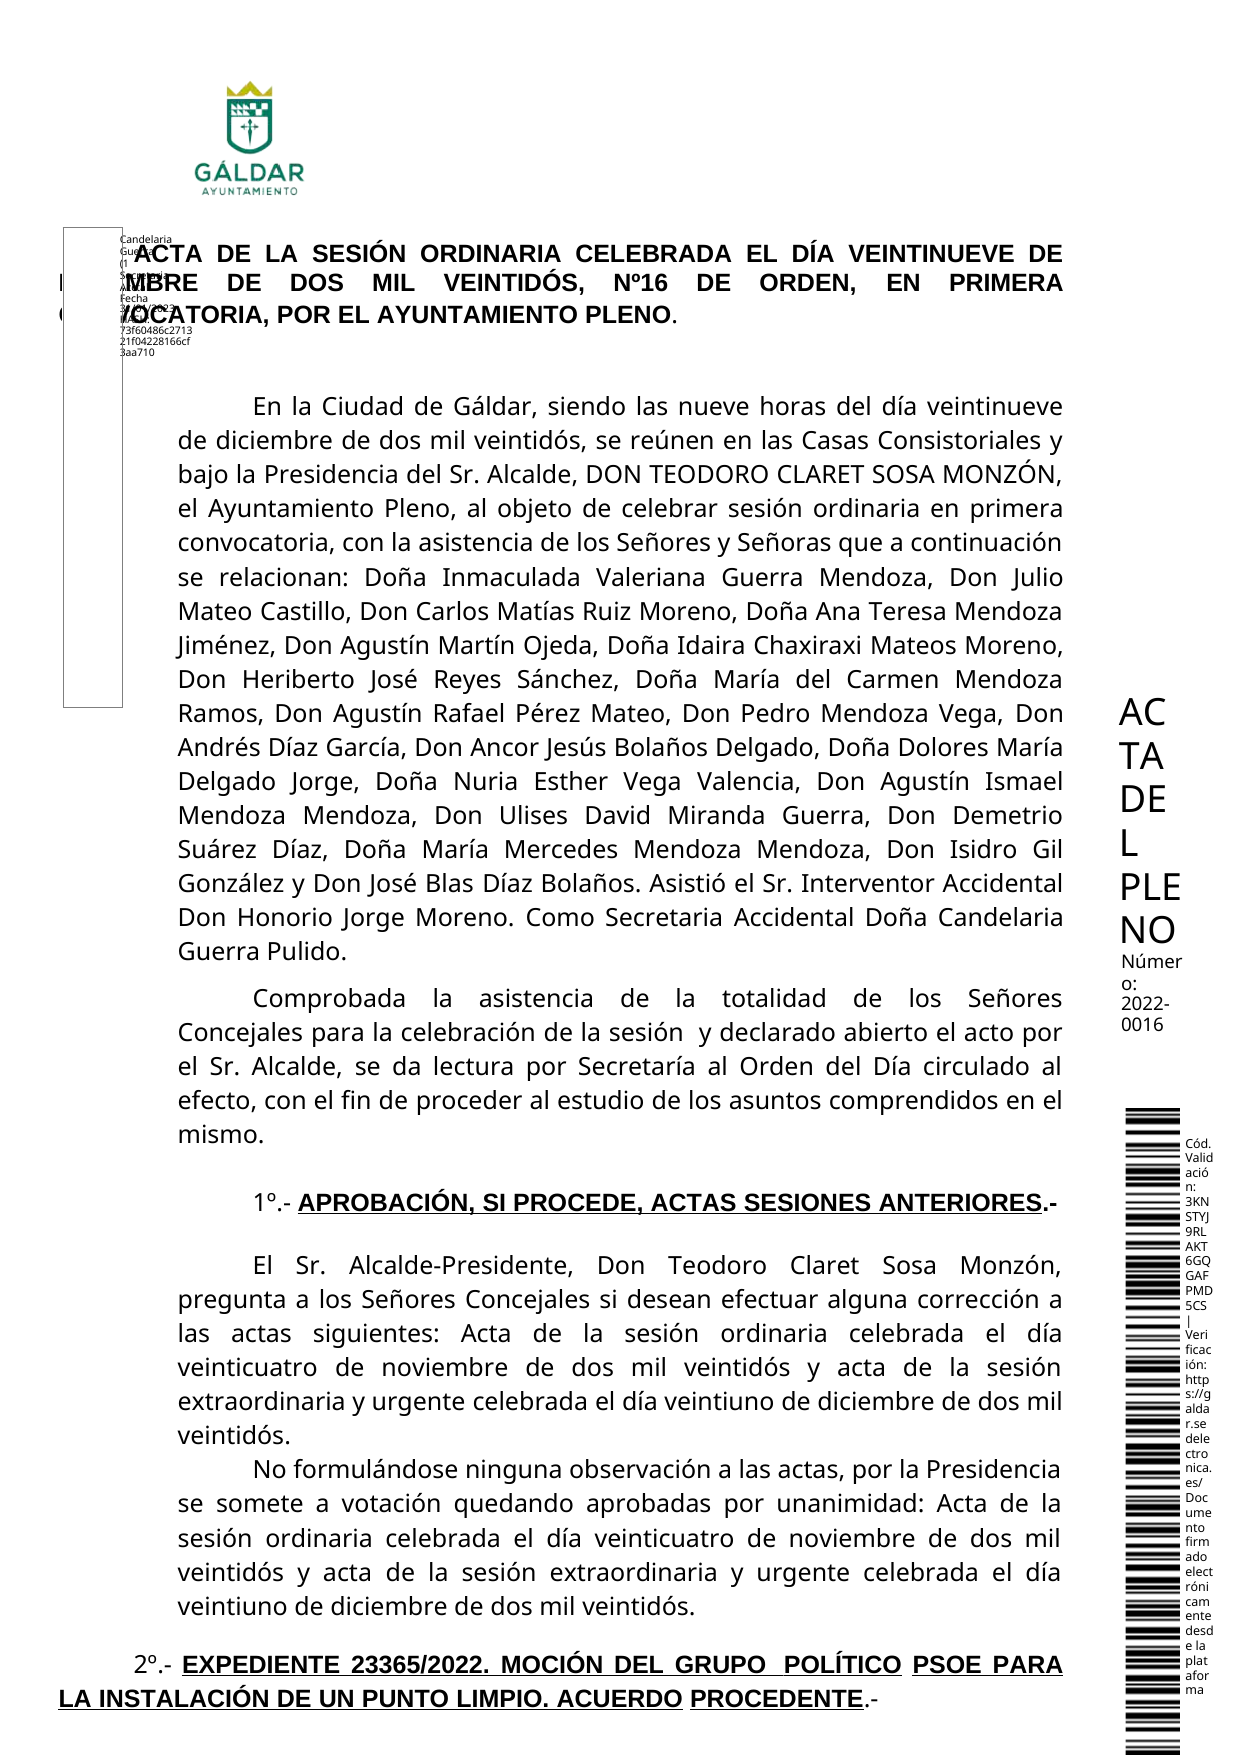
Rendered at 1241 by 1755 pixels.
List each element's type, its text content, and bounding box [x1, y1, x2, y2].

text Comprobada la asistencia de la totalidad de los Señores Concejales para la celebración de la sesión y declarado abierto el acto por el Sr. Alcalde, se da lectura por Secretaría al Orden del Día circulado al efecto, con el fin de proceder al estudio de los asuntos comprendidos en el mismo. [177, 980, 1063, 1151]
text El Sr. Alcalde-Presidente, Don Teodoro Claret Sosa Monzón, pregunta a los Señores Concejales si desean efectuar alguna corrección a las actas siguientes: Acta de la sesión ordinaria celebrada el día veinticuatro de noviembre de dos mil veintidós y acta de la sesión extraordinaria y urgente celebrada el día veintiuno de diciembre de dos mil veintidós. [177, 1248, 1063, 1452]
subtitle 2º.- EXPEDIENTE 23365/2022. MOCIÓN DEL GRUPO POLÍTICO PSOE PARA LA INSTALACIÓN DE UN PUNTO LIMPIO. ACUERDO PROCEDENTE.- [58, 1646, 1063, 1714]
subtitle ACTA DE LA SESIÓN ORDINARIA CELEBRADA EL DÍA VEINTINUEVE DE DICIEMBRE DE DOS MIL VEINTIDÓS, Nº16 DE ORDEN, EN PRIMERA CONVOCATORIA, POR EL AYUNTAMIENTO PLENO. [64, 228, 122, 707]
subtitle ACTA DE LA SESIÓN ORDINARIA CELEBRADA EL DÍA VEINTINUEVE DE DICIEMBRE DE DOS MIL VEINTIDÓS, Nº16 DE ORDEN, EN PRIMERA CONVOCATORIA, POR EL AYUNTAMIENTO PLENO. [123, 239, 1064, 330]
text No formulándose ninguna observación a las actas, por la Presidencia se somete a votación quedando aprobadas por unanimidad: Acta de la sesión ordinaria celebrada el día veinticuatro de noviembre de dos mil veintidós y acta de la sesión extraordinaria y urgente celebrada el día veintiuno de diciembre de dos mil veintidós. [177, 1452, 1062, 1622]
text ACTA DEL PLENO [1119, 691, 1186, 952]
text En la Ciudad de Gáldar, siendo las nueve horas del día veintinueve de diciembre de dos mil veintidós, se reúnen en las Casas Consistoriales y bajo la Presidencia del Sr. Alcalde, DON TEODORO CLARET SOSA MONZÓN, el Ayuntamiento Pleno, al objeto de celebrar sesión ordinaria en primera convocatoria, con la asistencia de los Señores y Señoras que a continuación se relacionan: Doña Inmaculada Valeriana Guerra Mendoza, Don Julio Mateo Castillo, Don Carlos Matías Ruiz Moreno, Doña Ana Teresa Mendoza Jiménez, Don Agustín Martín Ojeda, Doña Idaira Chaxiraxi Mateos Moreno, Don Heriberto José Reyes Sánchez, Doña María del Carmen Mendoza Ramos, Don Agustín Rafael Pérez Mateo, Don Pedro Mendoza Vega, Don Andrés Díaz García, Don Ancor Jesús Bolaños Delgado, Doña Dolores María Delgado Jorge, Doña Nuria Esther Vega Valencia, Don Agustín Ismael Mendoza Mendoza, Don Ulises David Miranda Guerra, Don Demetrio Suárez Díaz, Doña María Mercedes Mendoza Mendoza, Don Isidro Gil González y Don José Blas Díaz Bolaños. Asistió el Sr. Interventor Accidental Don Honorio Jorge Moreno. Como Secretaria Accidental Doña Candelaria Guerra Pulido. [177, 389, 1064, 968]
text Cód. Validación: 3KNSTYJ9RLAKT6GQGAFPMD5CS | Verificación: https://galdar.sedelectronica.es/ Documento firmado electrónicamente desde la plataforma esPublico Gestiona | Página 1 de 53 [1185, 1136, 1214, 1693]
subtitle 1º.- APROBACIÓN, SI PROCEDE, ACTAS SESIONES ANTERIORES.- [252, 1185, 1125, 1219]
text Número: 2022-0016 Fecha: 31/01/2023 [1121, 952, 1186, 1036]
text [1117, 689, 1186, 1036]
